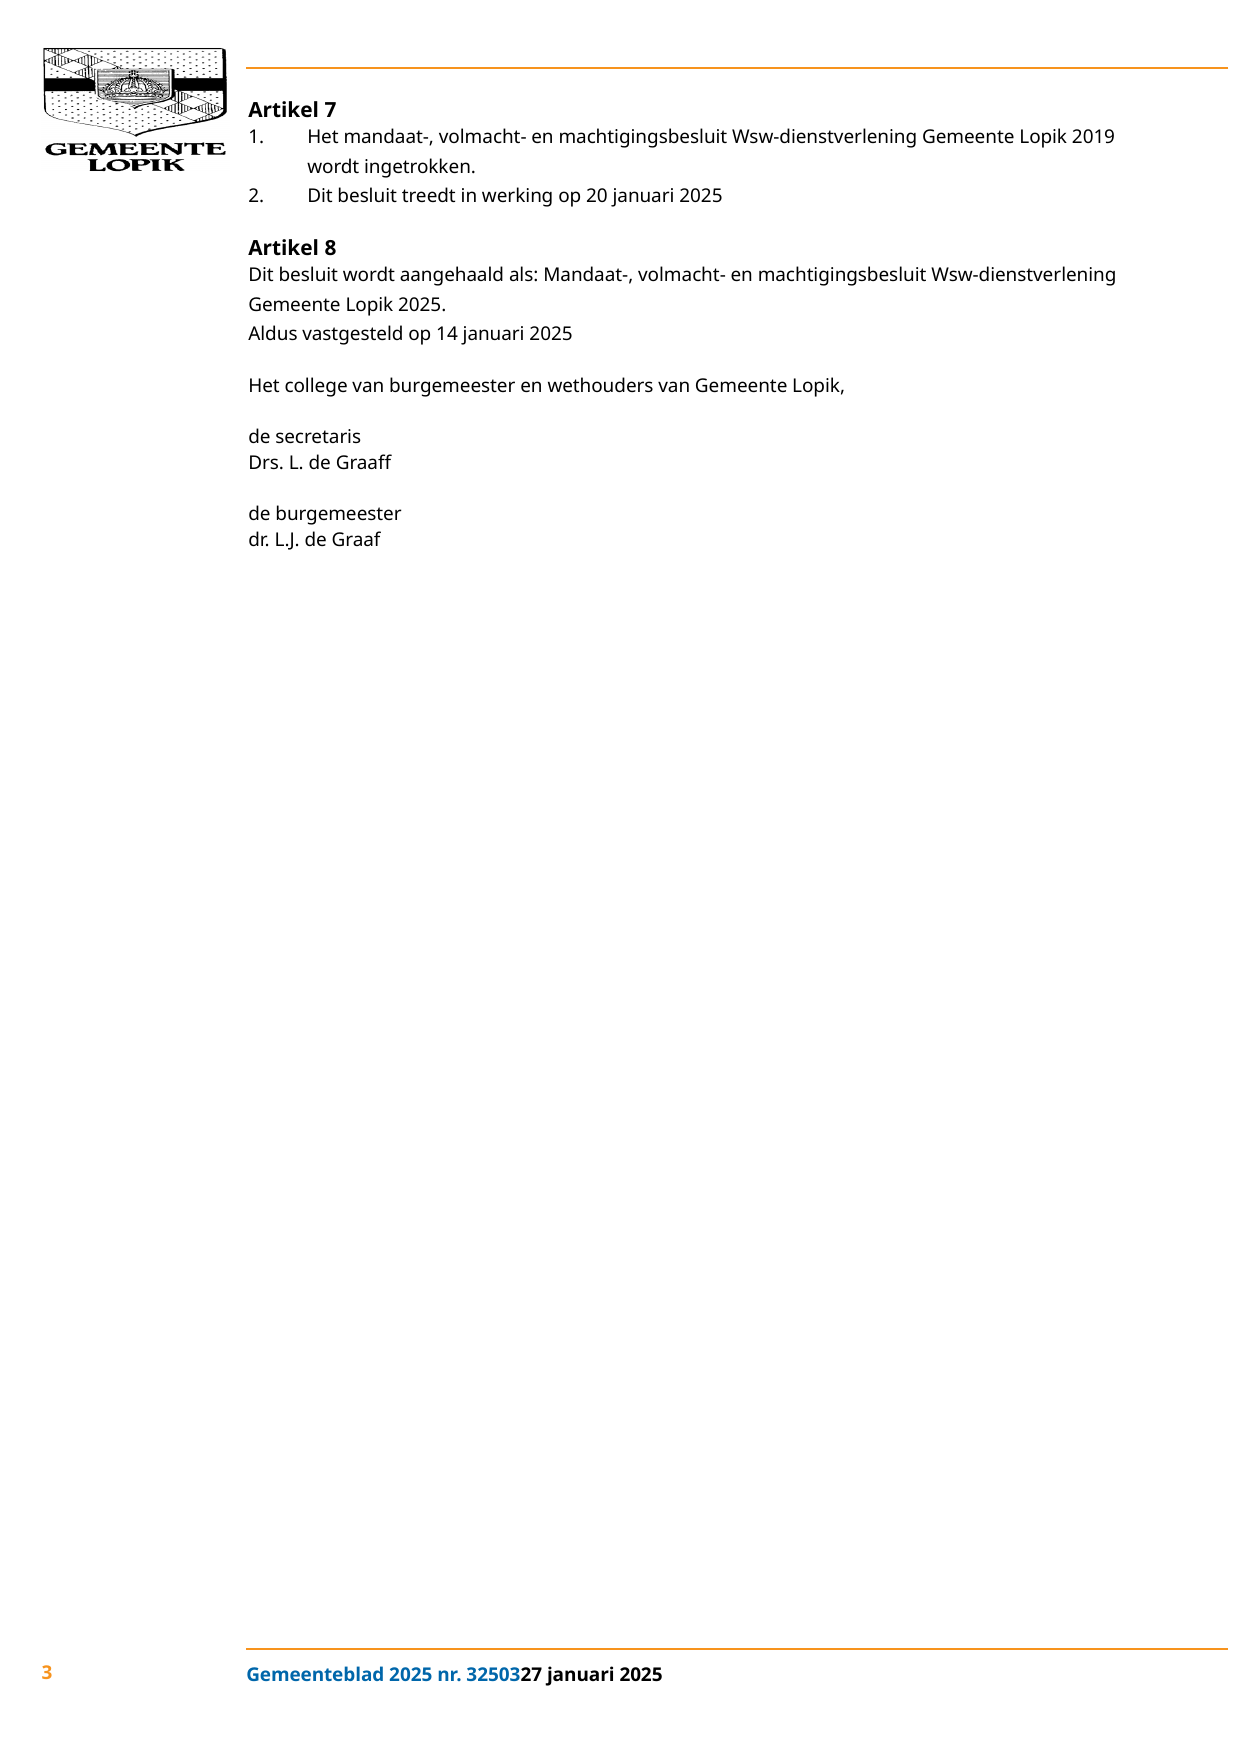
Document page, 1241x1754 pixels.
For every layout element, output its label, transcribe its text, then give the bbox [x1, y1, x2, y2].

text Artikel 7 [248, 95, 1152, 123]
list Het mandaat-, volmacht- en machtigingsbesluit Wsw-dienstverlening Gemeente Lopik 2019 wordt ingetrokken. [248, 123, 1152, 178]
text Dit besluit wordt aangehaald als: Mandaat-, volmacht- en machtigingsbesluit Wsw-dienstverlening Gemeente Lopik 2025. [248, 261, 1152, 317]
text dr. L.J. de Graaf [248, 526, 1152, 552]
text Drs. L. de Graaff [248, 449, 1152, 475]
text de burgemeester [248, 501, 1152, 526]
text Aldus vastgesteld op 14 januari 2025 [248, 320, 1152, 346]
picture [41, 47, 231, 172]
text Het college van burgemeester en wethouders van Gemeente Lopik, [248, 372, 1152, 398]
text de secretaris [248, 423, 1152, 449]
list Dit besluit treedt in werking op 20 januari 2025 [248, 182, 1152, 208]
text Artikel 8 [248, 233, 1152, 261]
